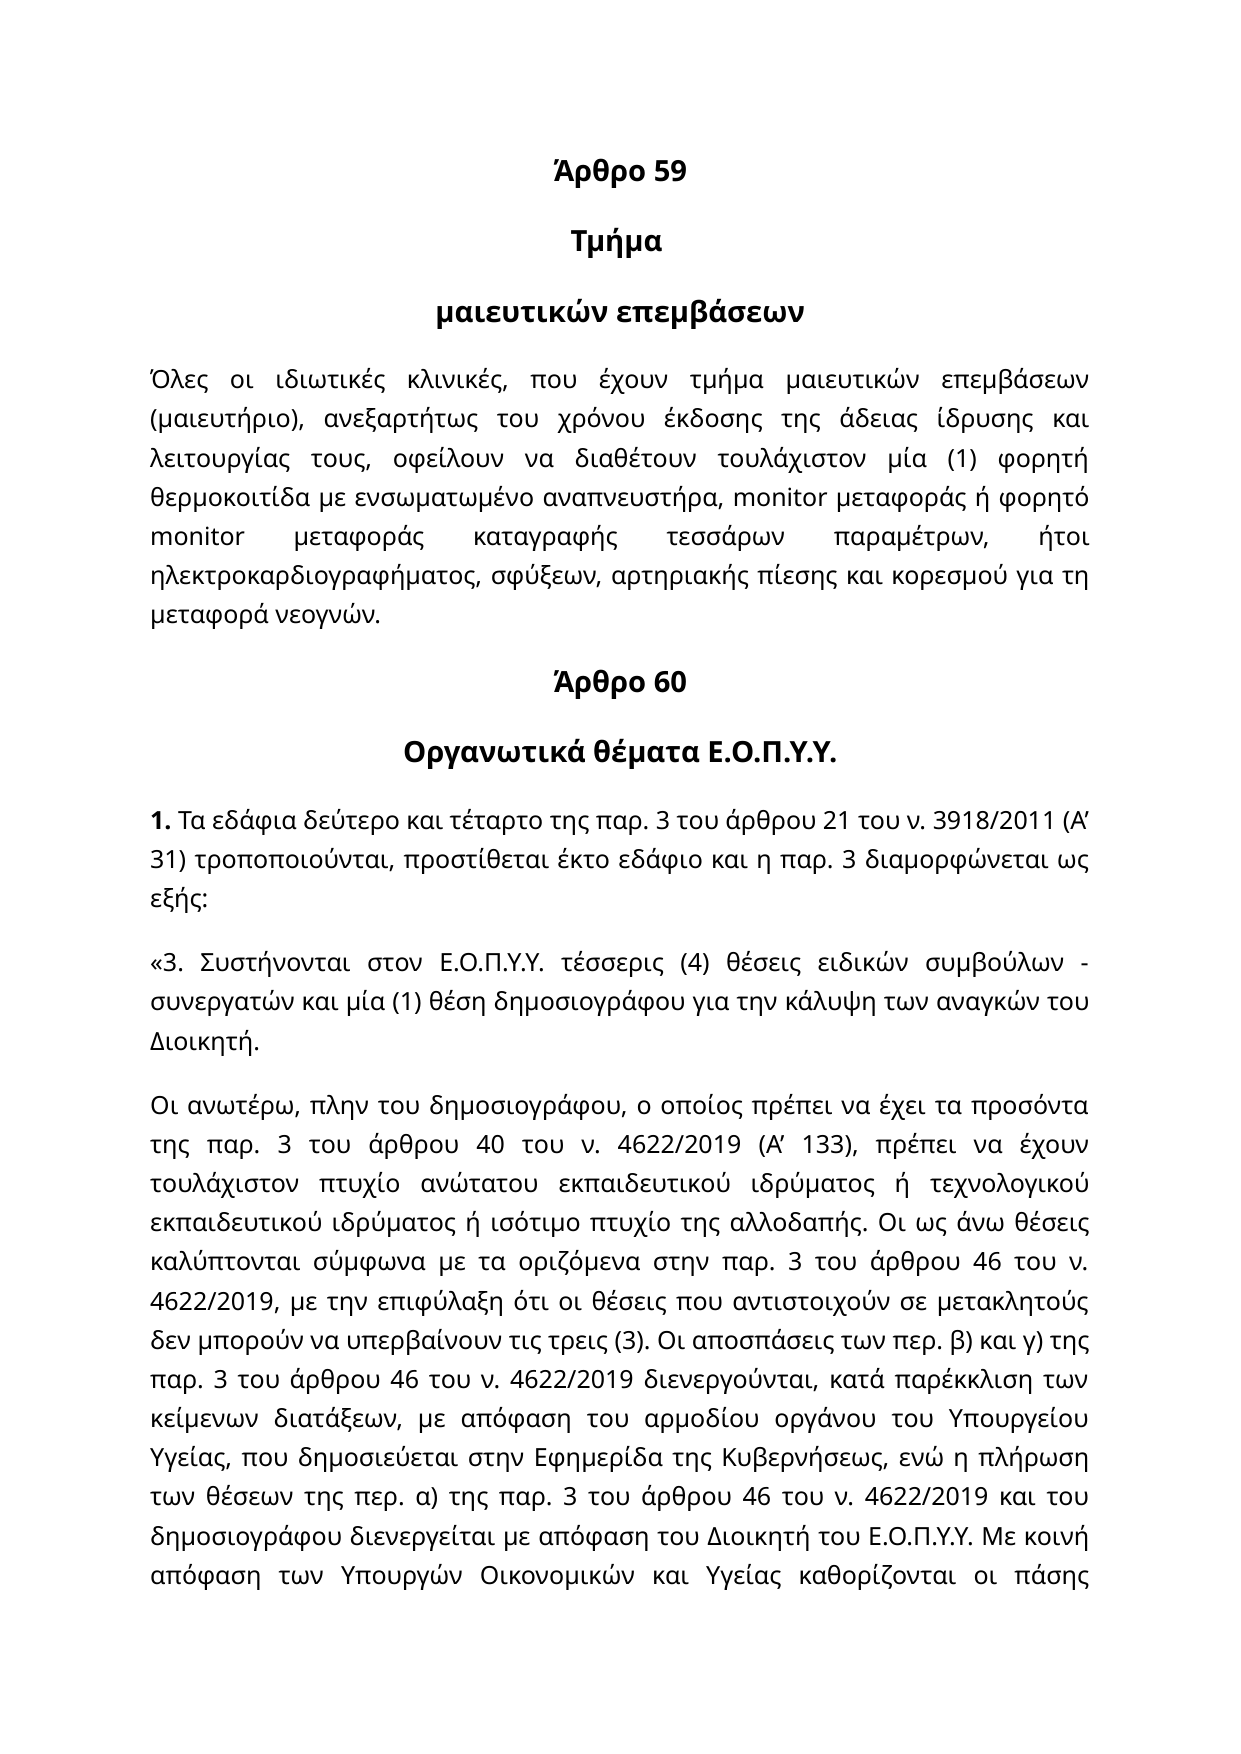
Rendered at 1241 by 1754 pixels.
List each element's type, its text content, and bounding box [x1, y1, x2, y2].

subtitle μαιευτικών επεμβάσεων [150, 291, 1090, 331]
subtitle Τμήμα [150, 221, 1090, 260]
text Οι ανωτέρω, πλην του δημοσιογράφου, ο οποίος πρέπει να έχει τα προσόντα της παρ. 3 του άρθρου 40 του ν. 4622/2019 (Α’ 133), πρέπει να έχουν τουλάχιστον πτυχίο ανώτατου εκπαιδευτικού ιδρύματος ή τεχνολογικού εκπαιδευτικού ιδρύματος ή ισότιμο πτυχίο της αλλοδαπής. Οι ως άνω θέσεις καλύπτονται σύμφωνα με τα οριζόμενα στην παρ. 3 του άρθρου 46 του ν. 4622/2019, με την επιφύλαξη ότι οι θέσεις που αντιστοιχούν σε μετακλητούς δεν μπορούν να υπερβαίνουν τις τρεις (3). Οι αποσπάσεις των περ. β) και γ) της παρ. 3 του άρθρου 46 του ν. 4622/2019 διενεργούνται, κατά παρέκκλιση των κείμενων διατάξεων, με απόφαση του αρμοδίου οργάνου του Υπουργείου Υγείας, που δημοσιεύεται στην Εφημερίδα της Κυβερνήσεως, ενώ η πλήρωση των θέσεων της περ. α) της παρ. 3 του άρθρου 46 του ν. 4622/2019 και του δημοσιογράφου διενεργείται με απόφαση του Διοικητή του Ε.Ο.Π.Υ.Υ. Με κοινή απόφαση των Υπουργών Οικονομικών και Υγείας καθορίζονται οι πάσης [150, 1087, 1090, 1591]
text 1. Τα εδάφια δεύτερο και τέταρτο της παρ. 3 του άρθρου 21 του ν. 3918/2011 (Α’ 31) τροποποιούνται, προστίθεται έκτο εδάφιο και η παρ. 3 διαμορφώνεται ως εξής: [150, 802, 1090, 915]
text Όλες οι ιδιωτικές κλινικές, που έχουν τμήμα μαιευτικών επεμβάσεων (μαιευτήριο), ανεξαρτήτως του χρόνου έκδοσης της άδειας ίδρυσης και λειτουργίας τους, οφείλουν να διαθέτουν τουλάχιστον μία (1) φορητή θερμοκοιτίδα με ενσωματωμένο αναπνευστήρα, monitor μεταφοράς ή φορητό monitor μεταφοράς καταγραφής τεσσάρων παραμέτρων, ήτοι ηλεκτροκαρδιογραφήματος, σφύξεων, αρτηριακής πίεσης και κορεσμού για τη μεταφορά νεογνών. [150, 362, 1090, 631]
subtitle Οργανωτικά θέματα Ε.Ο.Π.Υ.Υ. [150, 732, 1090, 771]
subtitle Άρθρο 60 [150, 661, 1090, 701]
text «3. Συστήνονται στον Ε.Ο.Π.Υ.Υ. τέσσερις (4) θέσεις ειδικών συμβούλων - συνεργατών και μία (1) θέση δημοσιογράφου για την κάλυψη των αναγκών του Διοικητή. [150, 945, 1090, 1057]
subtitle Άρθρο 59 [150, 150, 1090, 190]
